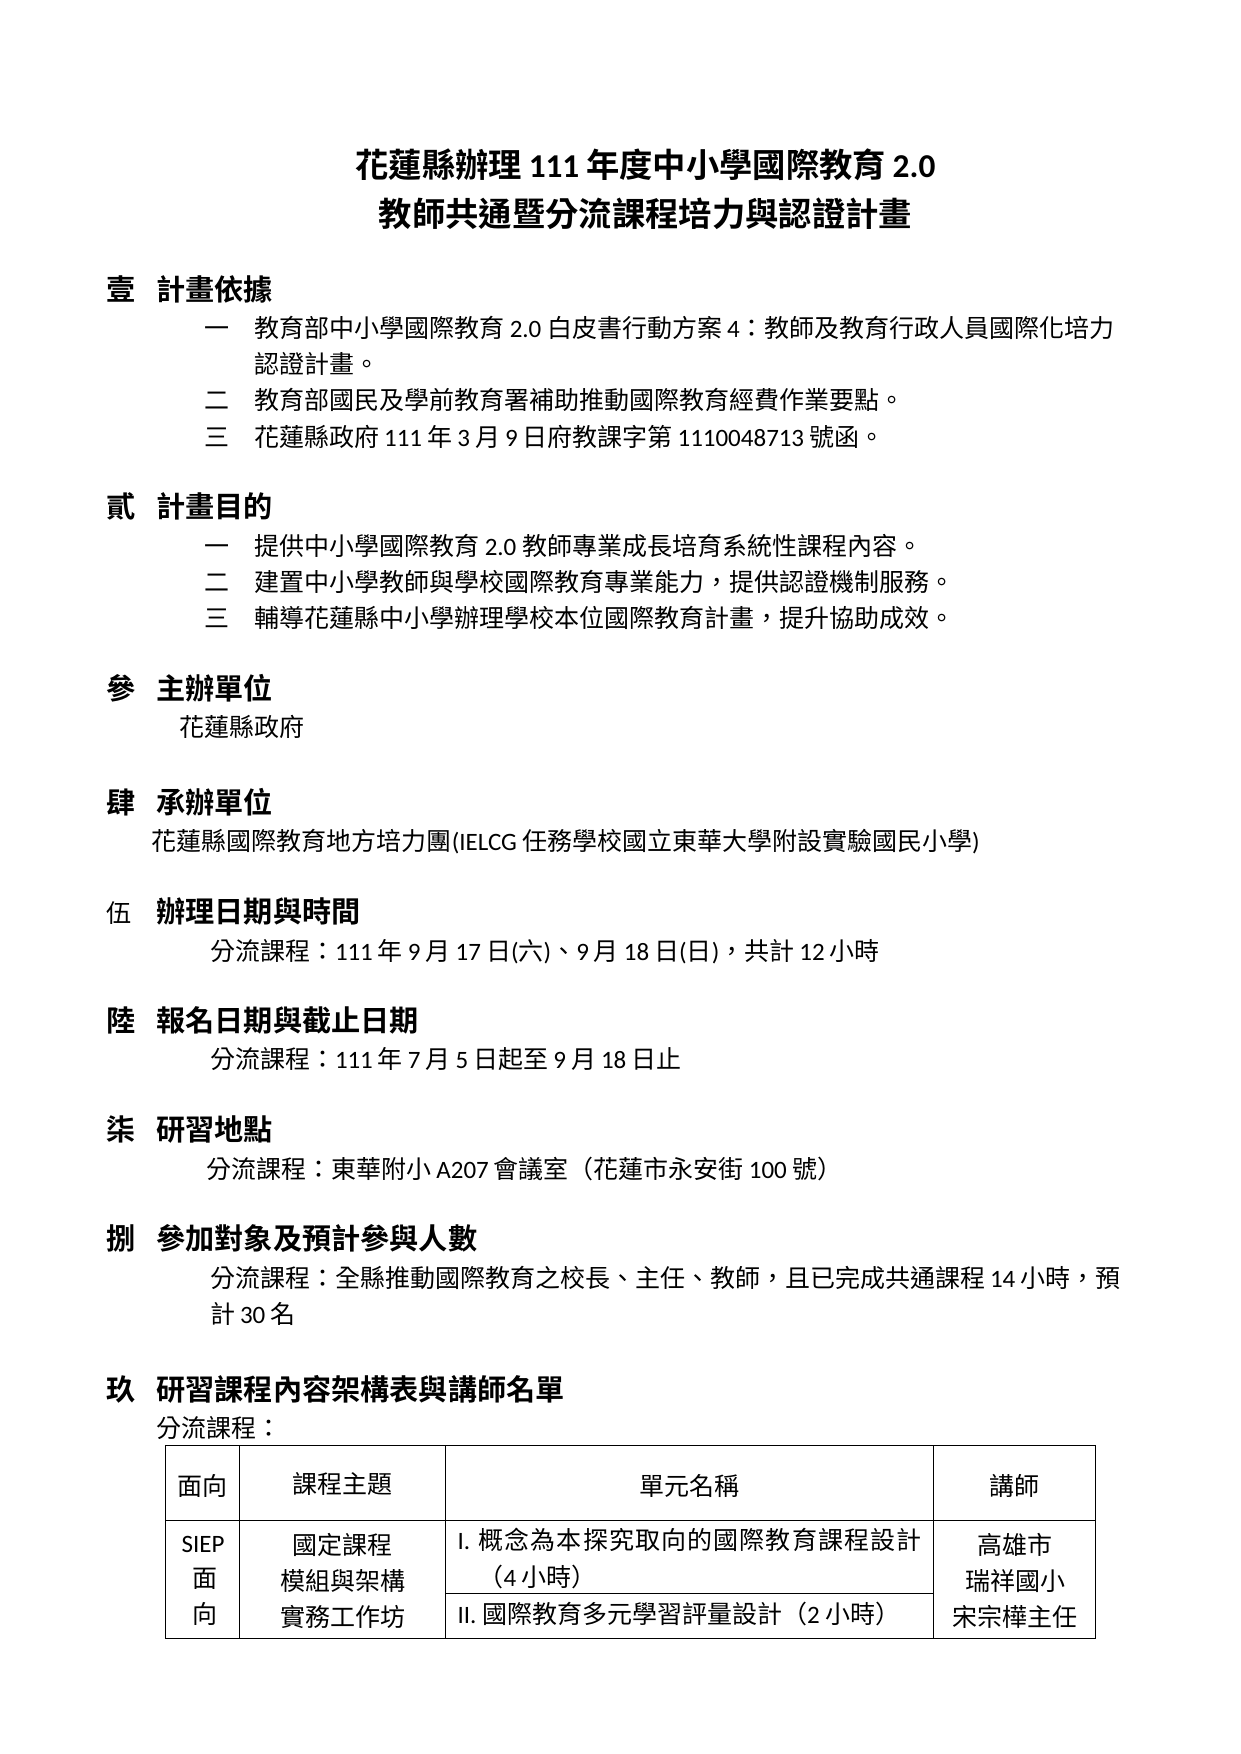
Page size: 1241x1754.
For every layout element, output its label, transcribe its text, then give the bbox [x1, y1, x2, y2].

table_header 面向 [166, 1446, 239, 1520]
text 花蓮縣國際教育地方培力團(IELCG任務學校國立東華大學附設實驗國民小學) [106, 822, 1134, 858]
table_cell 高雄市 瑞祥國小 宋宗樺主任 [934, 1521, 1095, 1638]
list 花蓮縣辦理111年度中小學國際教育2.0 [156, 139, 1134, 187]
table_cell I. 概念為本探究取向的國際教育課程設計（4 小時） [446, 1521, 933, 1593]
list 提供中小學國際教育 2.0 教師專業成長培育系統性課程內容。 [204, 526, 1134, 562]
list 承辦單位 [106, 779, 1134, 822]
list 分流課程： [156, 1408, 1134, 1445]
list 教育部國民及學前教育署補助推動國際教育經費作業要點。 [204, 381, 1134, 417]
table_header 講師 [934, 1446, 1095, 1520]
list 分流課程：111年9月17日(六)、9月18日(日)，共計12小時 [210, 931, 1134, 967]
list 建置中小學教師與學校國際教育專業能力，提供認證機制服務。 [204, 562, 1134, 599]
list 計畫目的 [106, 484, 1134, 526]
list 花蓮縣政府111年3月9日府教課字第1110048713號函。 [204, 417, 1134, 453]
list 花蓮縣政府 [156, 708, 1134, 744]
list 分流課程：111年7月5日起至9月18日止 [210, 1040, 1134, 1076]
list 報名日期與截止日期 [106, 998, 1134, 1040]
list 研習課程內容架構表與講師名單 [106, 1366, 1134, 1408]
list 研習地點 [106, 1107, 1134, 1149]
table_header 單元名稱 [446, 1446, 933, 1520]
list 計畫依據 [106, 266, 1134, 308]
table_cell SIEP面向 [166, 1521, 239, 1638]
list 主辦單位 [106, 665, 1134, 708]
list 分流課程：全縣推動國際教育之校長、主任、教師，且已完成共通課程14小時，預計30名 [210, 1258, 1134, 1331]
table_cell 國定課程 模組與架構 實務工作坊 （6 小時） [240, 1521, 445, 1638]
list 參加對象及預計參與人數 [106, 1216, 1134, 1258]
list 教育部中小學國際教育 2.0 白皮書行動方案4：教師及教育行政人員國際化培力認證計畫。 [204, 308, 1134, 381]
list 輔導花蓮縣中小學辦理學校本位國際教育計畫，提升協助成效。 [204, 599, 1134, 635]
table_header 課程主題 [240, 1446, 445, 1520]
list 辦理日期與時間 [106, 889, 1134, 931]
table_cell II. 國際教育多元學習評量設計（2 小時） [446, 1594, 933, 1638]
list 分流課程：東華附小A207會議室（花蓮市永安街100號） [156, 1149, 1134, 1185]
list 教師共通暨分流課程培力與認證計畫 [156, 187, 1134, 236]
